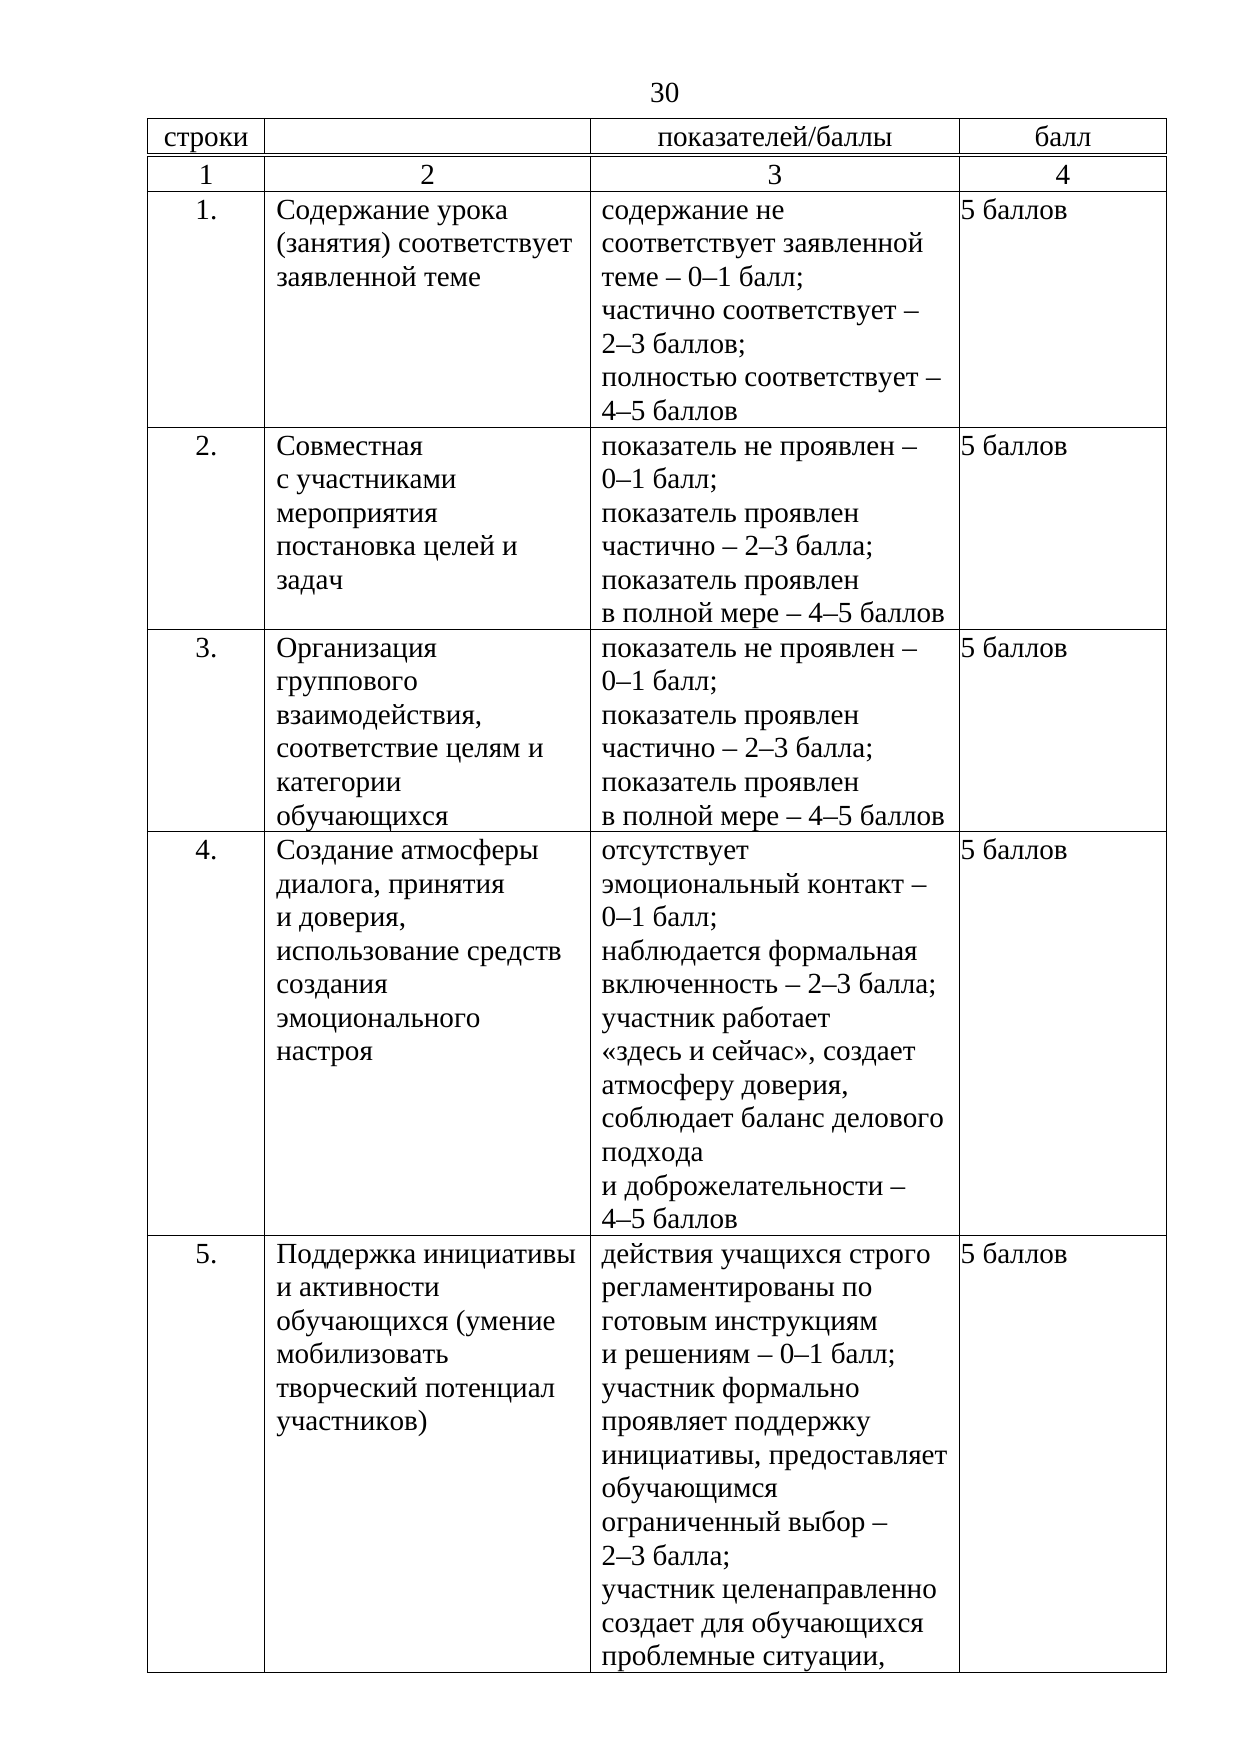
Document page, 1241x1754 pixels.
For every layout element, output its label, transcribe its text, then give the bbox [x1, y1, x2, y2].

table_cell Содержание урока (занятия) соответствует заявленной теме [265, 192, 590, 427]
table_cell действия учащихся строго регламентированы по готовым инструкциям и решениям – 0–1 балл; участник формально проявляет поддержку инициативы, предоставляет обучающимся ограниченный выбор – 2–3 балла; участник целенаправленно создает для обучающихся проблемные ситуации, [591, 1236, 959, 1672]
table_cell Организация группового взаимодействия, соответствие целям и категории обучающихся [265, 630, 590, 831]
table_header [265, 119, 590, 153]
table_cell Совместная с участниками мероприятия постановка целей и задач [265, 428, 590, 629]
table_cell 5 баллов [960, 192, 1166, 427]
table_cell 5. [148, 1236, 264, 1672]
table_cell 5 баллов [960, 832, 1166, 1235]
table_cell отсутствует эмоциональный контакт –0–1 балл; наблюдается формальная включенность – 2–3 балла; участник работает «здесь и сейчас», создает атмосферу доверия, соблюдает баланс делового подхода и доброжелательности – 4–5 баллов [591, 832, 959, 1235]
table_cell Поддержка инициативы и активности обучающихся (умение мобилизовать творческий потенциал участников) [265, 1236, 590, 1672]
table_cell 5 баллов [960, 428, 1166, 629]
table_header строки [148, 119, 264, 153]
table_cell 1. [148, 192, 264, 427]
table_header показателей/баллы [591, 119, 959, 153]
table_header 3 [591, 157, 959, 191]
table_cell 5 баллов [960, 630, 1166, 831]
table_cell 3. [148, 630, 264, 831]
table_cell 4. [148, 832, 264, 1235]
table_header 1 [148, 157, 264, 191]
table_cell Создание атмосферы диалога, принятия и доверия, использование средств создания эмоционального настроя [265, 832, 590, 1235]
table_cell 5 баллов [960, 1236, 1166, 1672]
table_cell содержание не соответствует заявленной теме – 0–1 балл; частично соответствует – 2–3 баллов; полностью соответствует –4–5 баллов [591, 192, 959, 427]
table_header 2 [265, 157, 590, 191]
table_cell показатель не проявлен – 0–1 балл; показатель проявлен частично – 2–3 балла; показатель проявлен в полной мере – 4–5 баллов [591, 630, 959, 831]
table_cell 2. [148, 428, 264, 629]
table_header балл [960, 119, 1166, 153]
table_header 4 [960, 157, 1166, 191]
table_cell показатель не проявлен – 0–1 балл; показатель проявлен частично – 2–3 балла; показатель проявлен в полной мере – 4–5 баллов [591, 428, 959, 629]
